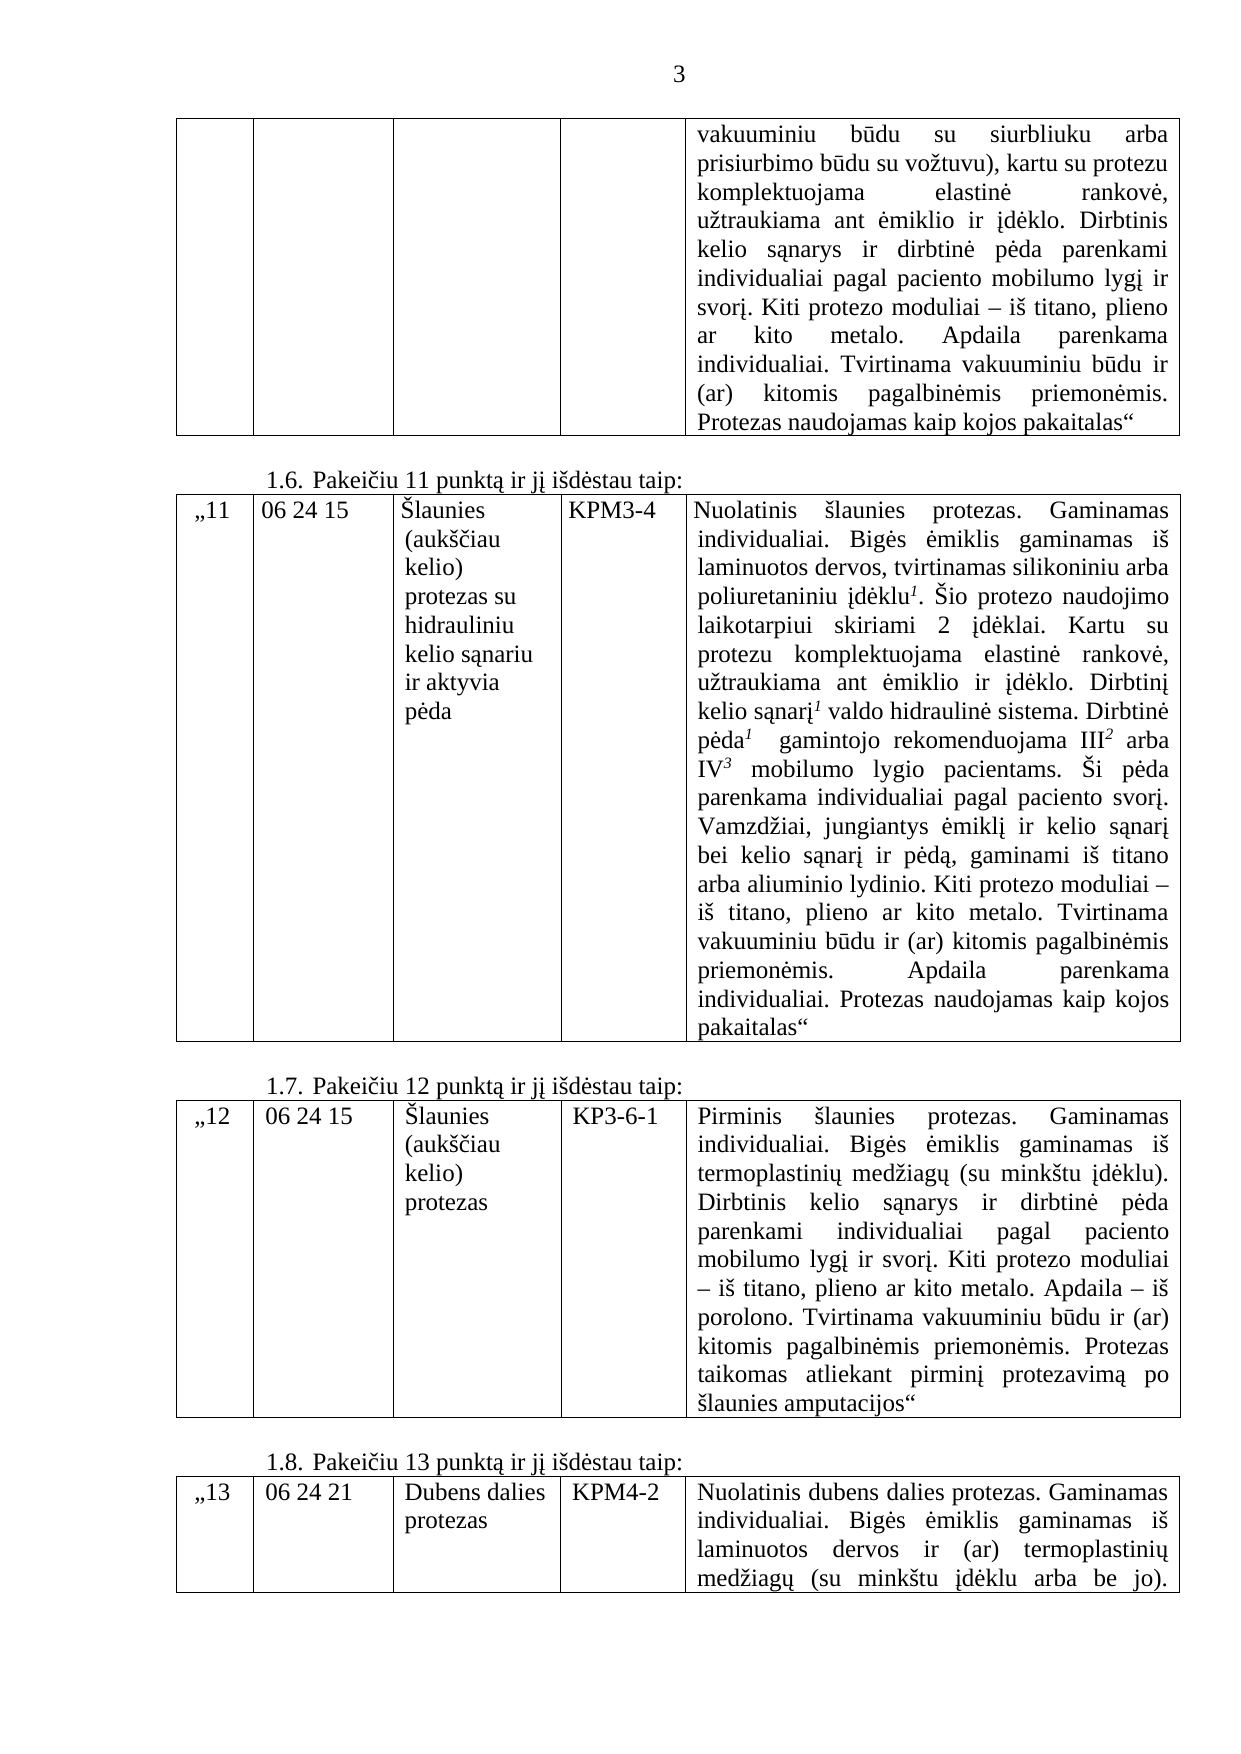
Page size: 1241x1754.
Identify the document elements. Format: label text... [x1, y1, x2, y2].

table_header „11 [177, 495, 253, 1041]
table_header „13 [177, 1477, 253, 1592]
table_header [254, 119, 393, 435]
table_header [561, 119, 685, 435]
table_header KP3-6-1 [562, 1101, 686, 1417]
table_header KPM3-4 [562, 495, 686, 1041]
table_header Pirminis šlaunies protezas. Gaminamas individualiai. Bigės ėmiklis gaminamas iš termoplastinių medžiagų (su minkštu įdėklu). Dirbtinis kelio sąnarys ir dirbtinė pėda parenkami individualiai pagal paciento mobilumo lygį ir svorį. Kiti protezo moduliai – iš titano, plieno ar kito metalo. Apdaila – iš porolono. Tvirtinama vakuuminiu būdu ir (ar) kitomis pagalbinėmis priemonėmis. Protezas taikomas atliekant pirminį protezavimą po šlaunies amputacijos“ [687, 1101, 1180, 1417]
table_header 06 24 15 [254, 495, 393, 1041]
table_header vakuuminiu būdu su siurbliuku arba prisiurbimo būdu su vožtuvu), kartu su protezu komplektuojama elastinė rankovė, užtraukiama ant ėmiklio ir įdėklo. Dirbtinis kelio sąnarys ir dirbtinė pėda parenkami individualiai pagal paciento mobilumo lygį ir svorį. Kiti protezo moduliai – iš titano, plieno ar kito metalo. Apdaila parenkama individualiai. Tvirtinama vakuuminiu būdu ir (ar) kitomis pagalbinėmis priemonėmis. Protezas naudojamas kaip kojos pakaitalas“ [686, 119, 1179, 435]
table_header 06 24 21 [254, 1477, 393, 1592]
table_header Nuolatinis šlaunies protezas. Gaminamas individualiai. Bigės ėmiklis gaminamas iš laminuotos dervos, tvirtinamas silikoniniu arba poliuretaniniu įdėklu1. Šio protezo naudojimo laikotarpiui skiriami 2 įdėklai. Kartu su protezu komplektuojama elastinė rankovė, užtraukiama ant ėmiklio ir įdėklo. Dirbtinį kelio sąnarį1 valdo hidraulinė sistema. Dirbtinė pėda1 gamintojo rekomenduojama III2 arba IV3 mobilumo lygio pacientams. Ši pėda parenkama individualiai pagal paciento svorį. Vamzdžiai, jungiantys ėmiklį ir kelio sąnarį bei kelio sąnarį ir pėdą, gaminami iš titano arba aliuminio lydinio. Kiti protezo moduliai – iš titano, plieno ar kito metalo. Tvirtinama vakuuminiu būdu ir (ar) kitomis pagalbinėmis priemonėmis. Apdaila parenkama individualiai. Protezas naudojamas kaip kojos pakaitalas“ [687, 495, 1180, 1041]
table_header Šlaunies (aukščiau kelio) protezas su hidrauliniu kelio sąnariu ir aktyvia pėda [394, 495, 561, 1041]
table_header Šlaunies (aukščiau kelio) protezas [394, 1101, 561, 1417]
text 1.8. Pakeičiu 13 punktą ir jį išdėstau taip: [177, 1447, 1181, 1476]
table_header „12 [177, 1101, 253, 1417]
table_header Dubens dalies protezas [394, 1477, 560, 1592]
table_header [394, 119, 560, 435]
text 1.7. Pakeičiu 12 punktą ir jį išdėstau taip: [177, 1071, 1181, 1100]
text 1.6. Pakeičiu 11 punktą ir jį išdėstau taip: [177, 465, 1181, 494]
table_header 06 24 15 [254, 1101, 393, 1417]
table_header Nuolatinis dubens dalies protezas. Gaminamas individualiai. Bigės ėmiklis gaminamas iš laminuotos dervos ir (ar) termoplastinių medžiagų (su minkštu įdėklu arba be jo). [686, 1477, 1179, 1592]
table_header KPM4-2 [561, 1477, 685, 1592]
table_header [177, 119, 253, 435]
